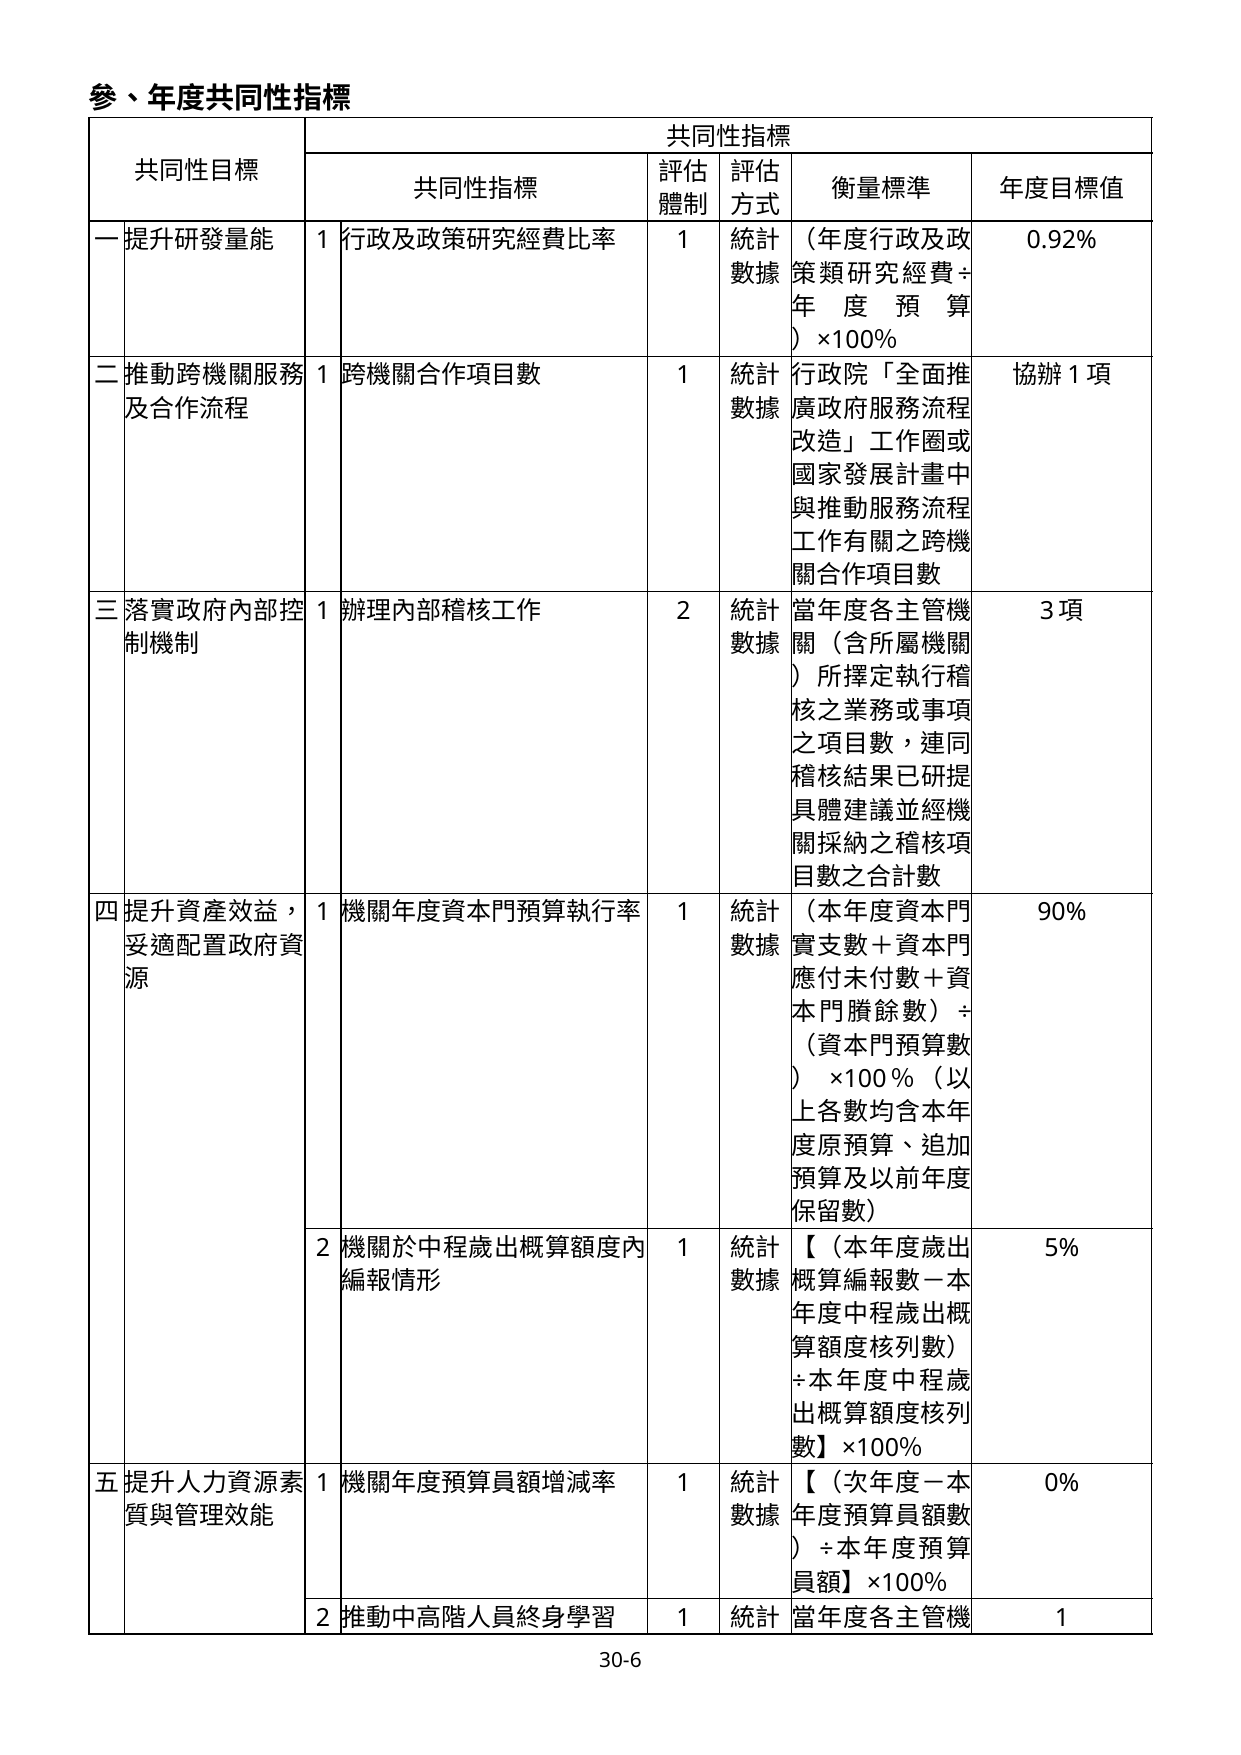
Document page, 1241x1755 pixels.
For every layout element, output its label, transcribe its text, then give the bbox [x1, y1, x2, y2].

table_cell 協辦1項 [972, 357, 1151, 591]
table_cell 1 [306, 357, 340, 591]
table_cell 當年度各主管機關（含所屬機關）所擇定執行稽核之業務或事項之項目數，連同稽核結果已研提具體建議並經機關採納之稽核項目數之合計數 [792, 592, 971, 892]
table_cell 2 [306, 1599, 340, 1633]
table_cell 1 [648, 894, 719, 1227]
table_cell 1 [648, 1464, 719, 1598]
table_cell 當年度各主管機 [792, 1599, 971, 1633]
table_cell 落實政府內部控制機制 [125, 592, 304, 892]
table_header 共同性目標 [90, 118, 304, 220]
table_cell 2 [648, 592, 719, 892]
text 參、年度共同性指標 [89, 75, 1152, 117]
table_cell （年度行政及政策類研究經費÷年度預算）×100％ [792, 222, 971, 356]
table_cell 行政院「全面推廣政府服務流程改造」工作圈或國家發展計畫中與推動服務流程工作有關之跨機關合作項目數 [792, 357, 971, 591]
table_cell 評估 方式 [720, 154, 791, 220]
table_cell 統計數據 [720, 1229, 791, 1463]
table_cell 統計 [720, 1599, 791, 1633]
table_cell 機關年度預算員額增減率 [342, 1464, 647, 1598]
table_cell 1 [648, 1229, 719, 1463]
table_cell 0.92% [972, 222, 1151, 356]
table_cell 90% [972, 894, 1151, 1227]
table_cell 【（本年度歲出概算編報數－本年度中程歲出概算額度核列數）÷本年度中程歲出概算額度核列數】×100％ [792, 1229, 971, 1463]
table_cell 一 [90, 222, 124, 356]
table_cell 提升資產效益，妥適配置政府資源 [125, 894, 304, 1463]
table_cell 統計數據 [720, 592, 791, 892]
table_cell 五 [90, 1464, 124, 1633]
table_cell 1 [306, 592, 340, 892]
table_cell （本年度資本門實支數＋資本門應付未付數＋資本門賸餘數）÷（資本門預算數） ×100％（以上各數均含本年度原預算、追加預算及以前年度保留數） [792, 894, 971, 1227]
table_cell 1 [306, 222, 340, 356]
table_cell 統計數據 [720, 1464, 791, 1598]
table_cell 3項 [972, 592, 1151, 892]
table_cell 機關於中程歲出概算額度內編報情形 [342, 1229, 647, 1463]
table_cell 四 [90, 894, 124, 1463]
table_cell 共同性指標 [306, 154, 647, 220]
table_cell 5% [972, 1229, 1151, 1463]
table_cell 衡量標準 [792, 154, 971, 220]
table_cell 0% [972, 1464, 1151, 1598]
table_cell 推動中高階人員終身學習 [342, 1599, 647, 1633]
table_header 共同性指標 [306, 118, 1151, 152]
table_cell 跨機關合作項目數 [342, 357, 647, 591]
table_cell 2 [306, 1229, 340, 1463]
table_cell 機關年度資本門預算執行率 [342, 894, 647, 1227]
table_cell 1 [648, 1599, 719, 1633]
table_cell 統計數據 [720, 222, 791, 356]
table_cell 提升研發量能 [125, 222, 304, 356]
table_cell 統計數據 [720, 894, 791, 1227]
table_cell 統計數據 [720, 357, 791, 591]
table_cell 行政及政策研究經費比率 [342, 222, 647, 356]
table_cell 評估 體制 [648, 154, 719, 220]
table_cell 二 [90, 357, 124, 591]
table_cell 【（次年度－本年度預算員額數）÷本年度預算員額】×100％ [792, 1464, 971, 1598]
table_cell 提升人力資源素質與管理效能 [125, 1464, 304, 1633]
table_cell 年度目標值 [972, 154, 1151, 220]
table_cell 1 [648, 222, 719, 356]
table_cell 1 [306, 1464, 340, 1598]
table_cell 1 [306, 894, 340, 1227]
table_cell 1 [972, 1599, 1151, 1633]
table_cell 三 [90, 592, 124, 892]
table_cell 辦理內部稽核工作 [342, 592, 647, 892]
table_cell 推動跨機關服務及合作流程 [125, 357, 304, 591]
table_cell 1 [648, 357, 719, 591]
